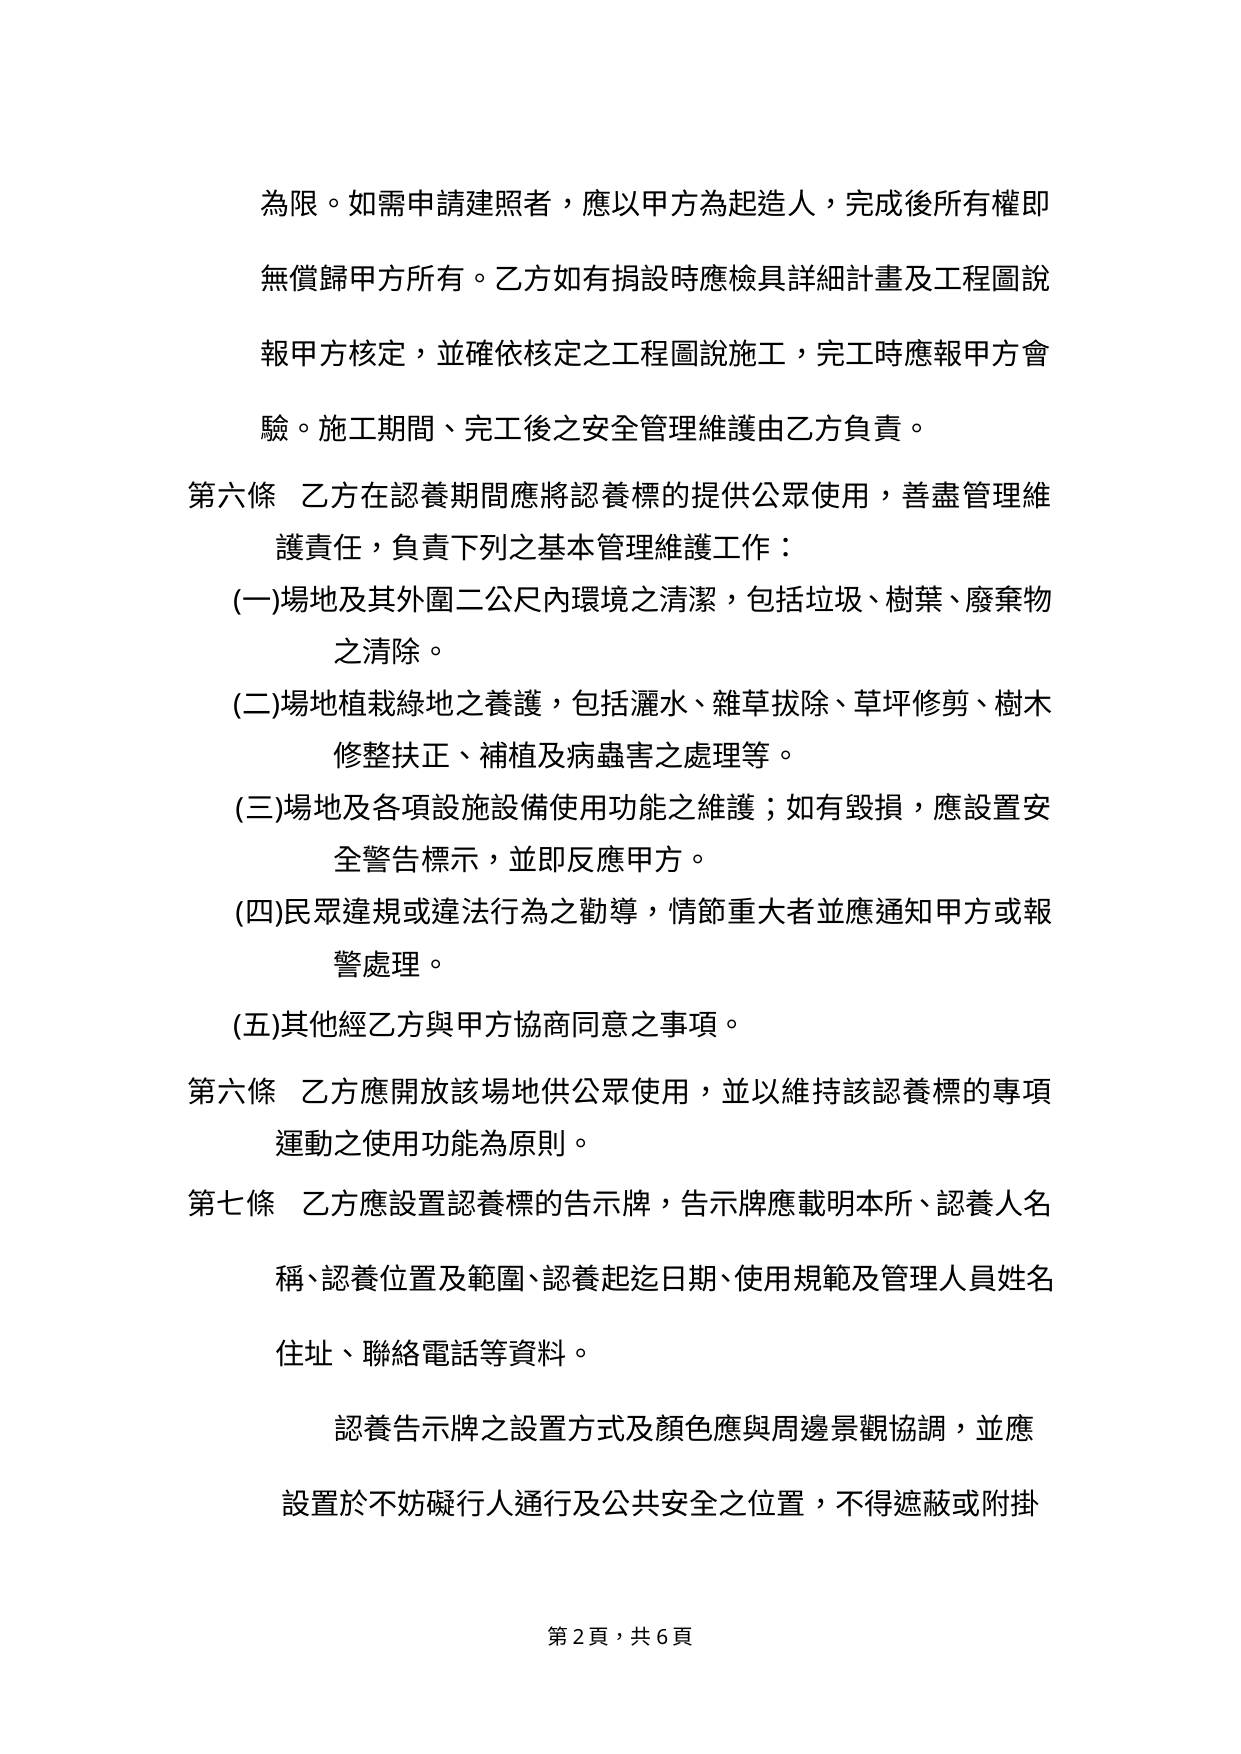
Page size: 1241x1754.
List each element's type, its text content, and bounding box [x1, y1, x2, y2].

text (二)場地植栽綠地之養護，包括灑水、雜草拔除、草坪修剪、樹木修整扶正、補植及病蟲害之處理等。 [187, 673, 1053, 777]
text (五)其他經乙方與甲方協商同意之事項。 [187, 985, 1053, 1060]
text 為限。如需申請建照者，應以甲方為起造人，完成後所有權即無償歸甲方所有。乙方如有捐設時應檢具詳細計畫及工程圖說報甲方核定，並確依核定之工程圖說施工，完工時應報甲方會驗。施工期間、完工後之安全管理維護由乙方負責。 [187, 164, 1053, 464]
text (四)民眾違規或違法行為之勸導，情節重大者並應通知甲方或報警處理。 [187, 881, 1053, 985]
text 第六條 乙方應開放該場地供公眾使用，並以維持該認養標的專項運動之使用功能為原則。 [187, 1060, 1053, 1164]
text 第六條 乙方在認養期間應將認養標的提供公眾使用，善盡管理維護責任，負責下列之基本管理維護工作： [187, 464, 1053, 569]
text (三)場地及各項設施設備使用功能之維護；如有毀損，應設置安全警告標示，並即反應甲方。 [187, 777, 1053, 881]
text 認養告示牌之設置方式及顏色應與周邊景觀協調，並應設置於不妨礙行人通行及公共安全之位置，不得遮蔽或附掛 [281, 1389, 1053, 1539]
text (一)場地及其外圍二公尺內環境之清潔，包括垃圾、樹葉、廢棄物之清除。 [187, 569, 1053, 673]
text 第七條 乙方應設置認養標的告示牌，告示牌應載明本所、認養人名稱、認養位置及範圍、認養起迄日期、使用規範及管理人員姓名、住址、聯絡電話等資料。 [187, 1164, 1053, 1389]
